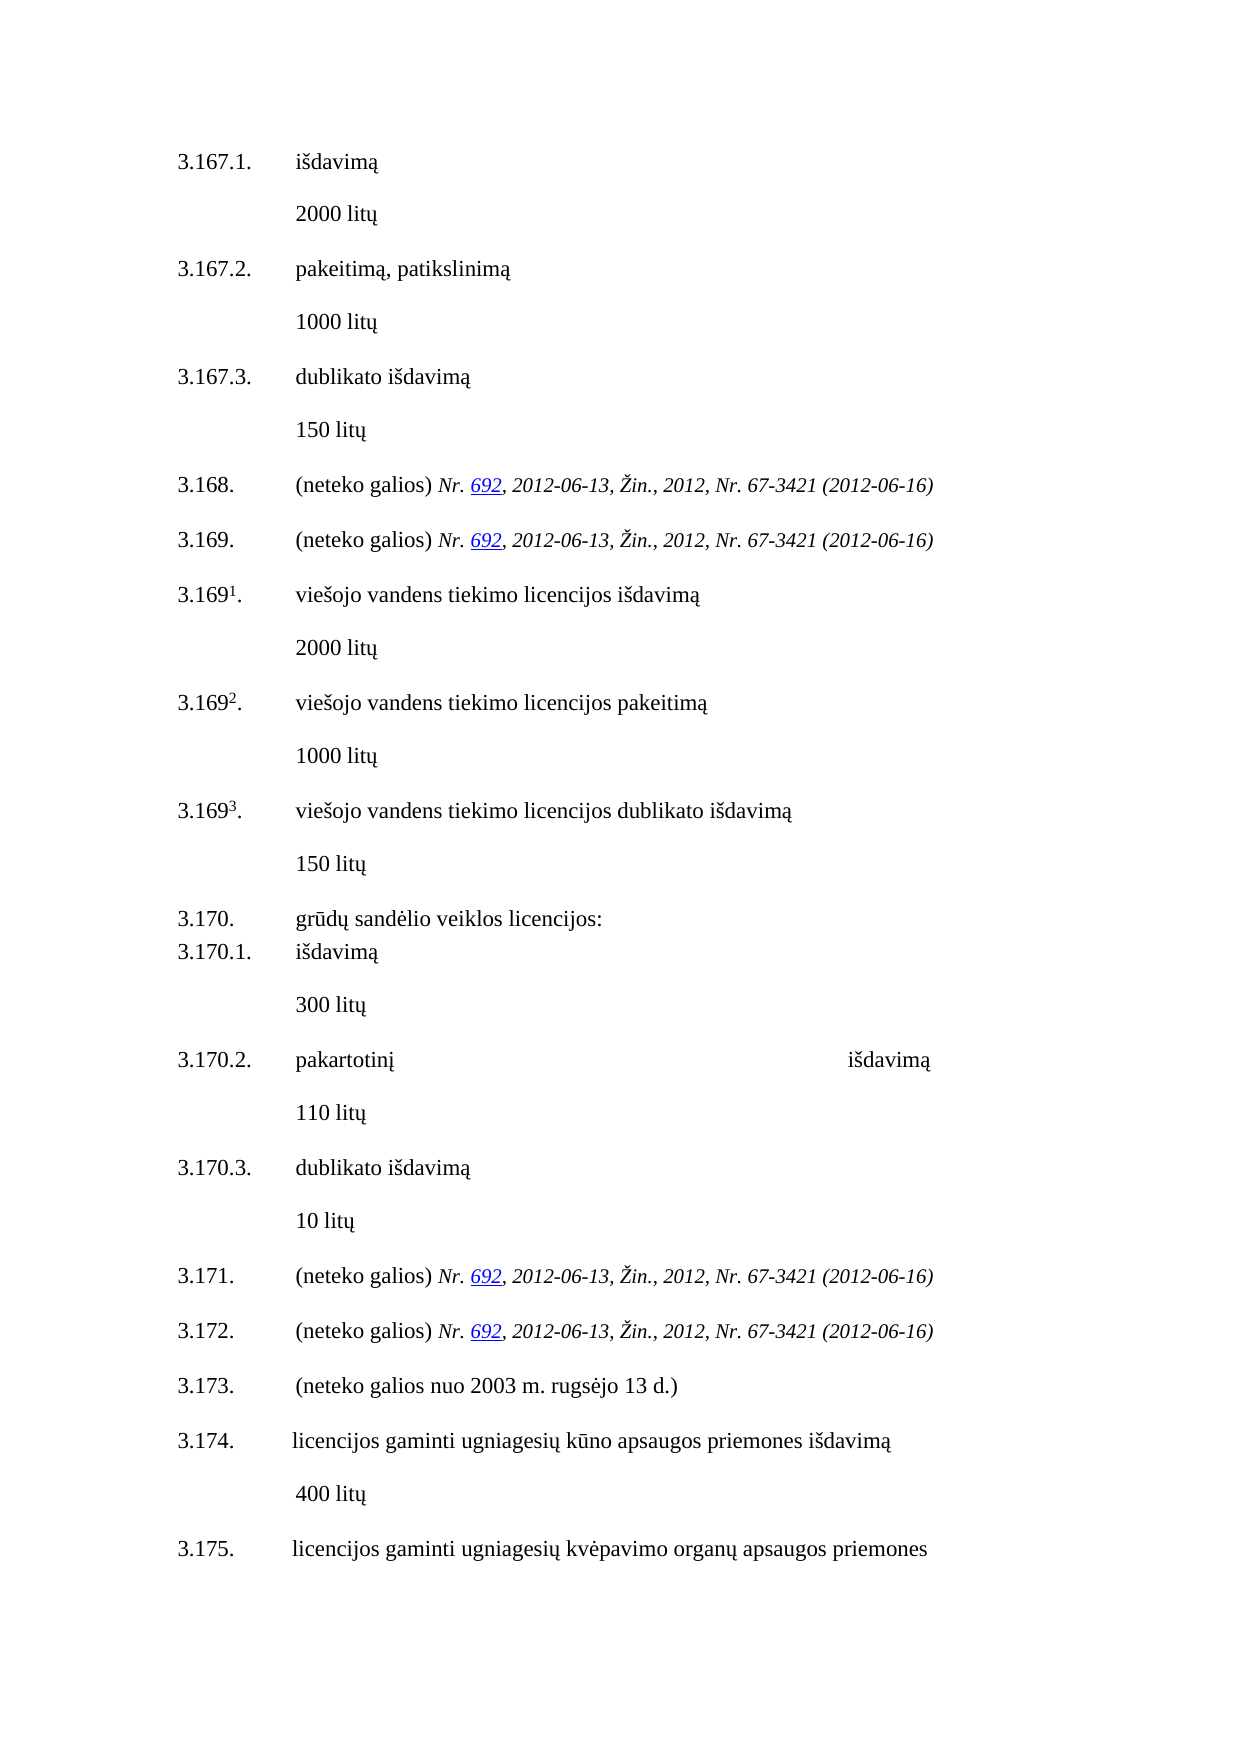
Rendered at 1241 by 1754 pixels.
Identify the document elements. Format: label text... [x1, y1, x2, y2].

text 3.175. licencijos gaminti ugniagesių kvėpavimo organų apsaugos priemones [177, 1535, 930, 1561]
text 3.171. (neteko galios) Nr. 692, 2012-06-13, Žin., 2012, Nr. 67-3421 (2012-06-16) [177, 1262, 1122, 1288]
text 3.170.2. pakartotinį išdavimą 110 litų [177, 1046, 930, 1125]
text 3.167.1. išdavimą 2000 litų [177, 148, 930, 227]
text 3.170.1. išdavimą 300 litų [177, 938, 930, 1017]
text 3.172. (neteko galios) Nr. 692, 2012-06-13, Žin., 2012, Nr. 67-3421 (2012-06-16) [177, 1317, 1122, 1343]
text 3.170. grūdų sandėlio veiklos licencijos: [177, 905, 930, 931]
text 3.174. licencijos gaminti ugniagesių kūno apsaugos priemones išdavimą 400 litų [177, 1427, 930, 1506]
text 3.169. (neteko galios) Nr. 692, 2012-06-13, Žin., 2012, Nr. 67-3421 (2012-06-16) [177, 526, 1122, 553]
text 3.168. (neteko galios) Nr. 692, 2012-06-13, Žin., 2012, Nr. 67-3421 (2012-06-16) [177, 471, 1122, 497]
text 3.167.3. dublikato išdavimą 150 litų [177, 363, 930, 442]
text 3.167.2. pakeitimą, patikslinimą 1000 litų [177, 256, 930, 334]
text 3.1692. viešojo vandens tiekimo licencijos pakeitimą 1000 litų [177, 689, 930, 768]
text 3.1691. viešojo vandens tiekimo licencijos išdavimą 2000 litų [177, 581, 930, 660]
text 3.170.3. dublikato išdavimą 10 litų [177, 1154, 930, 1233]
text 3.1693. viešojo vandens tiekimo licencijos dublikato išdavimą 150 litų [177, 797, 930, 876]
text 3.173. (neteko galios nuo 2003 m. rugsėjo 13 d.) [177, 1372, 930, 1398]
